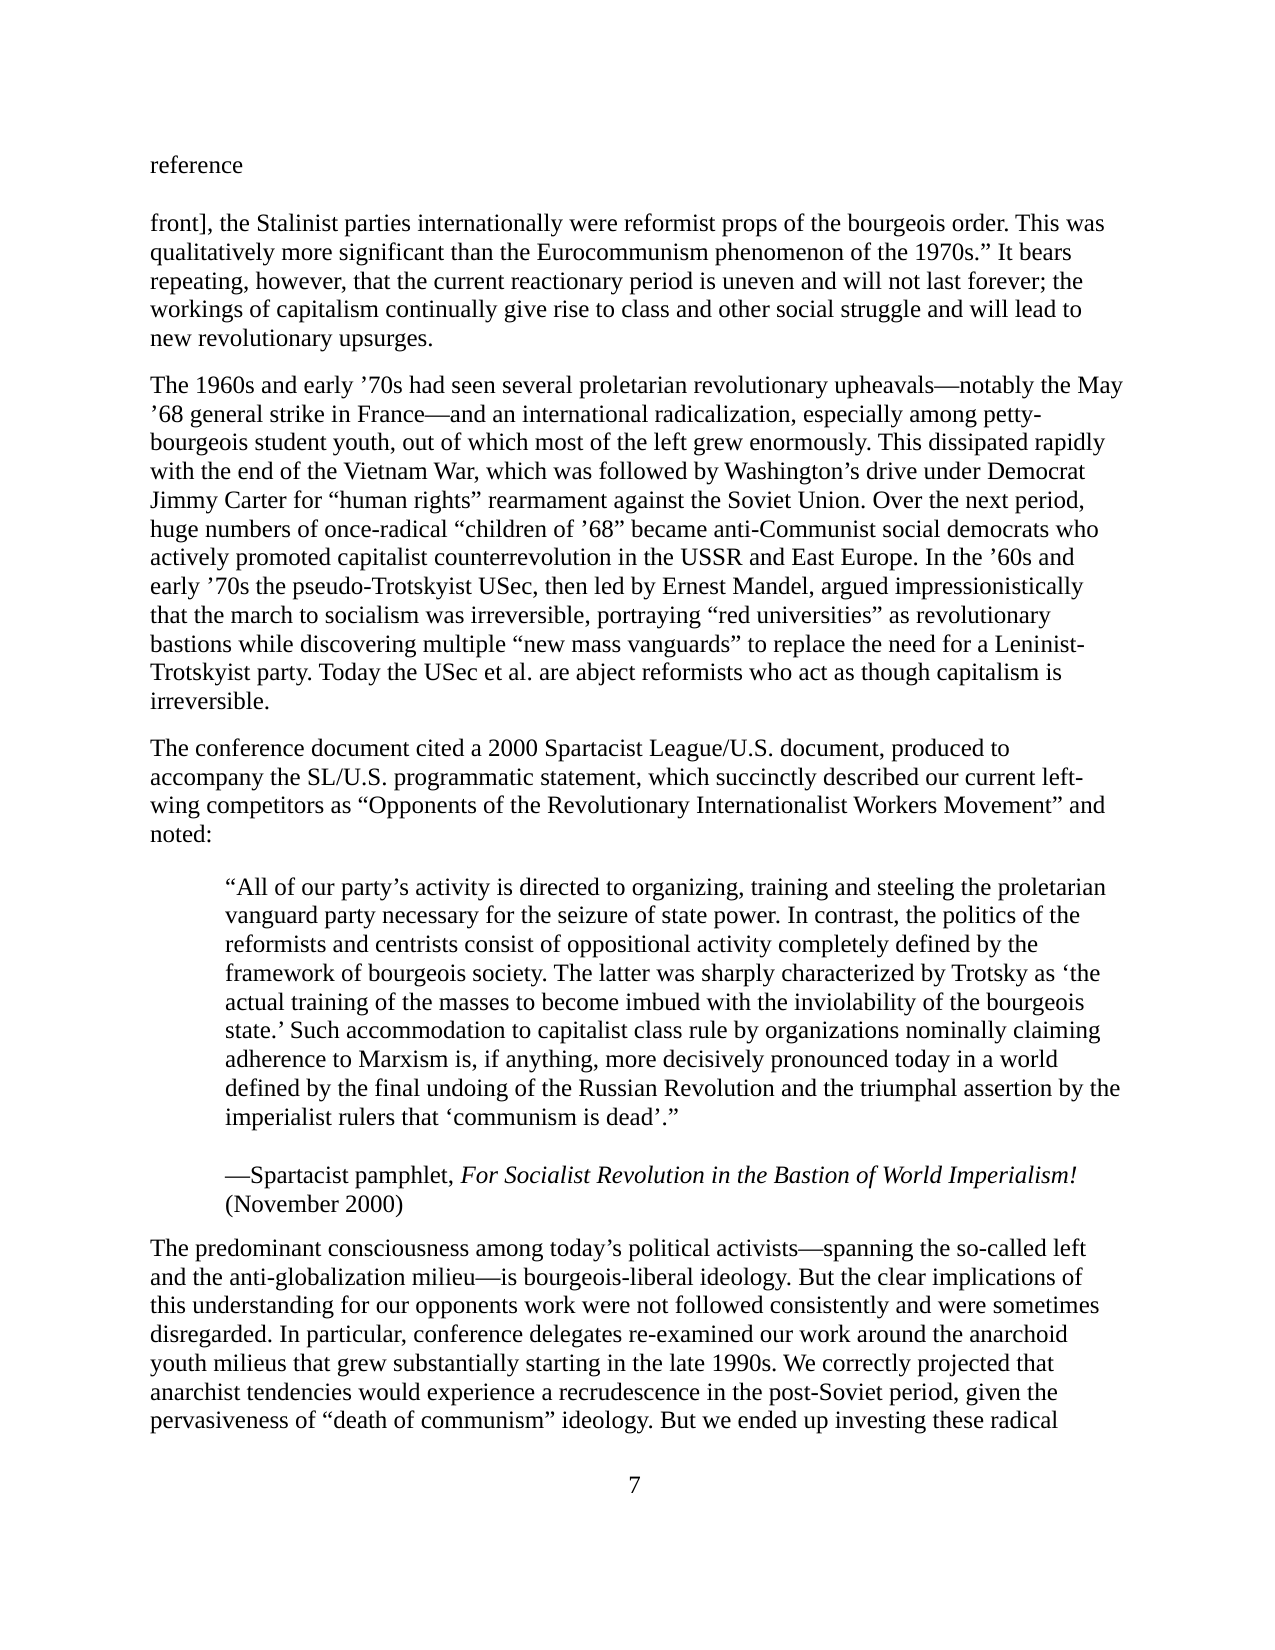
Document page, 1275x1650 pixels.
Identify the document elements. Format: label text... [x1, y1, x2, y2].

text The conference document cited a 2000 Spartacist League/U.S. document, produced to accompany the SL/U.S. programmatic statement, which succinctly described our current left-wing competitors as “Opponents of the Revolutionary Internationalist Workers Movement” and noted: [150, 733, 1125, 848]
text “All of our party’s activity is directed to organizing, training and steeling the proletarian vanguard party necessary for the seizure of state power. In contrast, the politics of the reformists and centrists consist of oppositional activity completely defined by the framework of bourgeois society. The latter was sharply characterized by Trotsky as ‘the actual training of the masses to become imbued with the inviolability of the bourgeois state.’ Such accommodation to capitalist class rule by organizations nominally claiming adherence to Marxism is, if anything, more decisively pronounced today in a world defined by the final undoing of the Russian Revolution and the triumphal assertion by the imperialist rulers that ‘communism is dead’.” [225, 872, 1125, 1131]
text The predominant consciousness among today’s political activists—spanning the so-called left and the anti-globalization milieu—is bourgeois-liberal ideology. But the clear implications of this understanding for our opponents work were not followed consistently and were sometimes disregarded. In particular, conference delegates re-examined our work around the anarchoid youth milieus that grew substantially starting in the late 1990s. We correctly projected that anarchist tendencies would experience a recrudescence in the post-Soviet period, given the pervasiveness of “death of communism” ideology. But we ended up investing these radical [150, 1233, 1125, 1434]
text front], the Stalinist parties internationally were reformist props of the bourgeois order. This was qualitatively more significant than the Eurocommunism phenomenon of the 1970s.” It bears repeating, however, that the current reactionary period is uneven and will not last forever; the workings of capitalism continually give rise to class and other social struggle and will lead to new revolutionary upsurges. [150, 208, 1125, 352]
text The 1960s and early ’70s had seen several proletarian revolutionary upheavals—notably the May ’68 general strike in France—and an international radicalization, especially among petty-bourgeois student youth, out of which most of the left grew enormously. This dissipated rapidly with the end of the Vietnam War, which was followed by Washington’s drive under Democrat Jimmy Carter for “human rights” rearmament against the Soviet Union. Over the next period, huge numbers of once-radical “children of ’68” became anti-Communist social democrats who actively promoted capitalist counterrevolution in the USSR and East Europe. In the ’60s and early ’70s the pseudo-Trotskyist USec, then led by Ernest Mandel, argued impressionistically that the march to socialism was irreversible, portraying “red universities” as revolutionary bastions while discovering multiple “new mass vanguards” to replace the need for a Leninist-Trotskyist party. Today the USec et al. are abject reformists who act as though capitalism is irreversible. [150, 370, 1125, 715]
text —Spartacist pamphlet, For Socialist Revolution in the Bastion of World Imperialism! (November 2000) [225, 1161, 1125, 1218]
